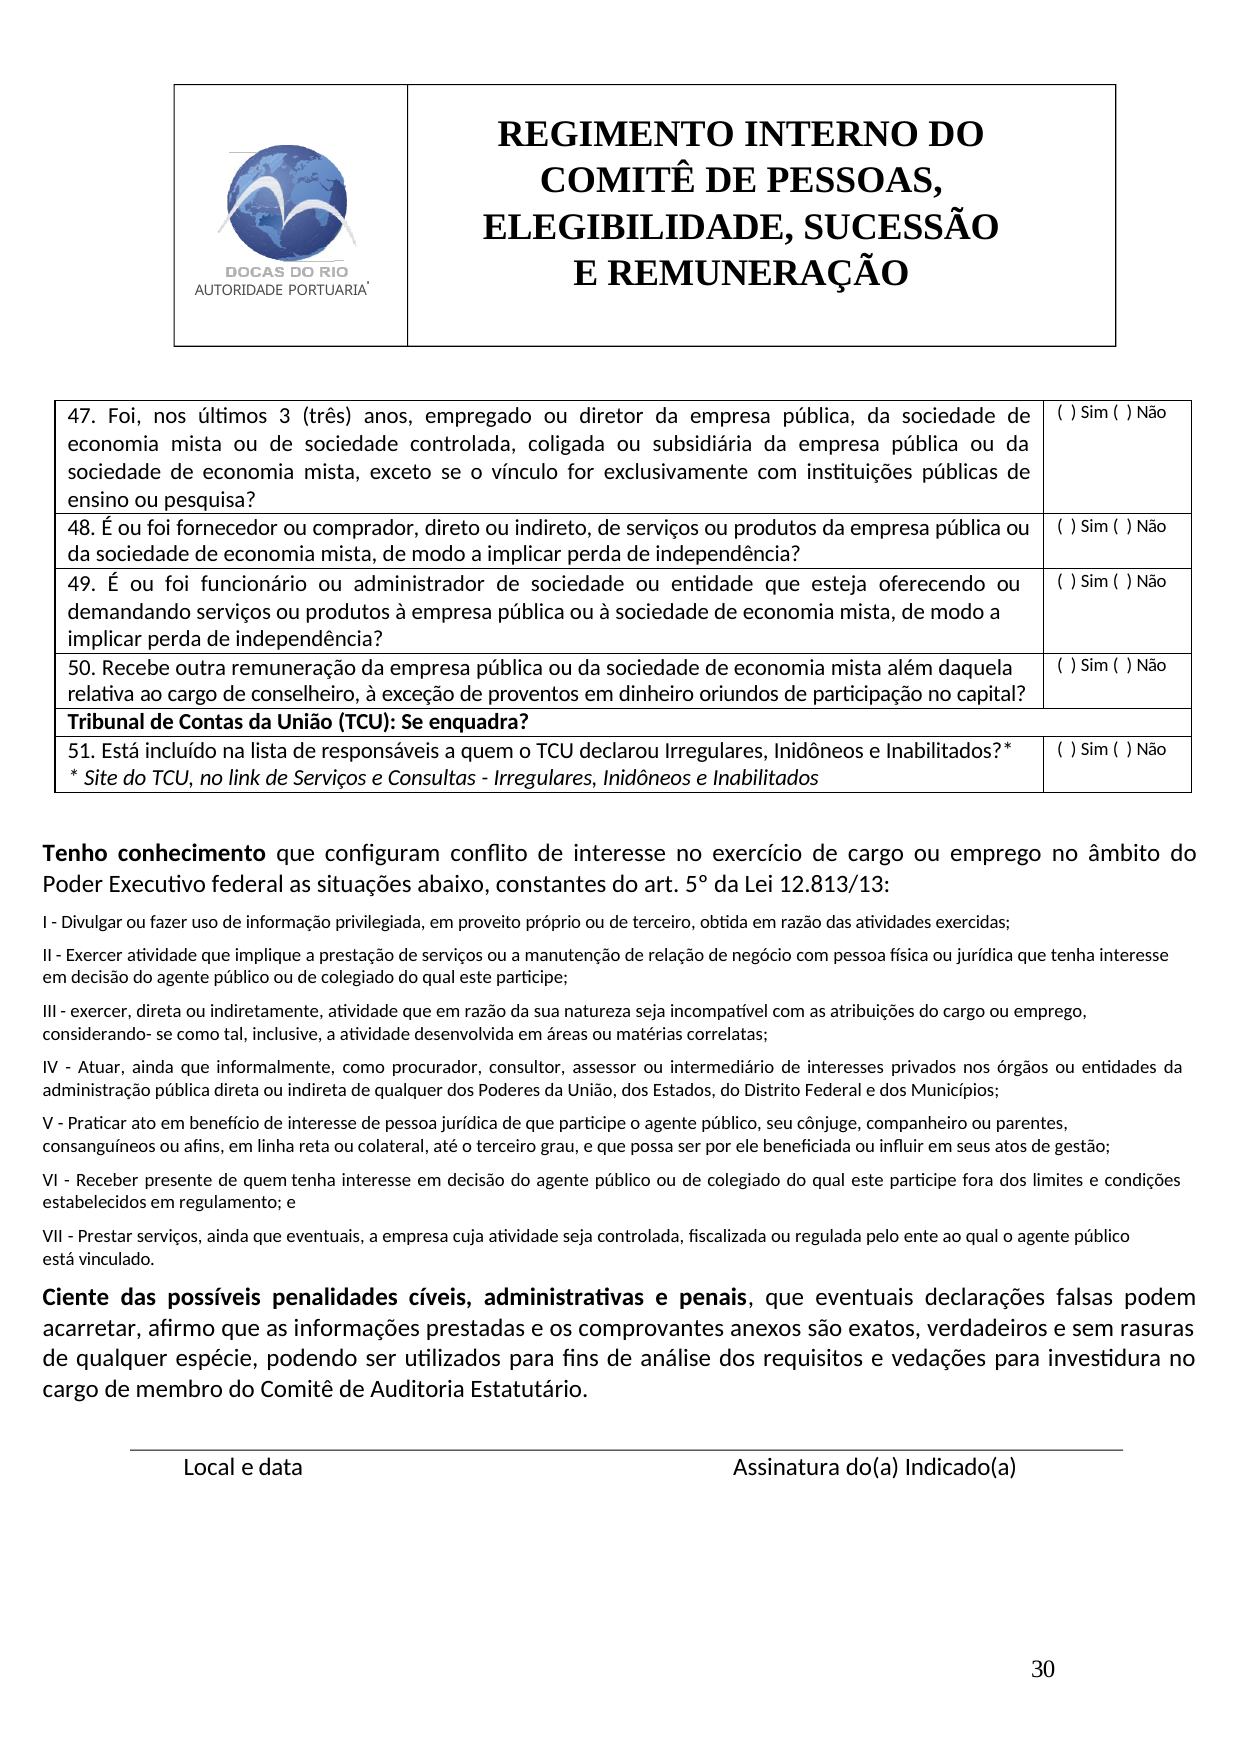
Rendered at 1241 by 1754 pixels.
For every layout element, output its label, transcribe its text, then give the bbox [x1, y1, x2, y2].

list - Prestar serviços, ainda que eventuais, a empresa cuja atividade seja controlada, fiscalizada ou regulada pelo ente ao qual o agente público está vinculado. [42, 1224, 1162, 1270]
list - exercer, direta ou indiretamente, atividade que em razão da sua natureza seja incompatível com as atribuições do cargo ou emprego, considerando- se como tal, inclusive, a atividade desenvolvida em áreas ou matérias correlatas; [42, 999, 1187, 1045]
text Tenho conhecimento que configuram conflito de interesse no exercício de cargo ou emprego no âmbito do Poder Executivo federal as situações abaixo, constantes do art. 5º da Lei 12.813/13: [42, 837, 1197, 898]
table_cell 51. Está incluído na lista de responsáveis a quem o TCU declarou Irregulares, Inidôneos e Inabilitados?* * Site do TCU, no link de Serviços e Consultas - Irregulares, Inidôneos e Inabilitados [56, 737, 1043, 792]
table_cell 48. É ou foi fornecedor ou comprador, direto ou indireto, de serviços ou produtos da empresa pública ou da sociedade de economia mista, de modo a implicar perda de independência? [56, 514, 1043, 568]
list - Exercer atividade que implique a prestação de serviços ou a manutenção de relação de negócio com pessoa física ou jurídica que tenha interesse em decisão do agente público ou de colegiado do qual este participe; [42, 943, 1185, 988]
table_header 47. Foi, nos últimos 3 (três) anos, empregado ou diretor da empresa pública, da sociedade de economia mista ou de sociedade controlada, coligada ou subsidiária da empresa pública ou da sociedade de economia mista, exceto se o vínculo for exclusivamente com instituições públicas de ensino ou pesquisa? [56, 401, 1043, 513]
table_cell ( ) Sim ( ) Não [1044, 514, 1191, 568]
list - Receber presente de quem tenha interesse em decisão do agente público ou de colegiado do qual este participe fora dos limites e condições estabelecidos em regulamento; e [42, 1168, 1186, 1214]
picture [217, 144, 369, 284]
list - Atuar, ainda que informalmente, como procurador, consultor, assessor ou intermediário de interesses privados nos órgãos ou entidades da administração pública direta ou indireta de qualquer dos Poderes da União, dos Estados, do Distrito Federal e dos Municípios; [42, 1055, 1186, 1101]
table_cell 49. É ou foi funcionário ou administrador de sociedade ou entidade que esteja oferecendo ou demandando serviços ou produtos à empresa pública ou à sociedade de economia mista, de modo a implicar perda de independência? [56, 569, 1043, 652]
table_cell ( ) Sim ( ) Não [1044, 569, 1191, 652]
table_cell ( ) Sim ( ) Não [1044, 737, 1191, 792]
text Local e data Assinatura do(a) Indicado(a) [29, 1447, 1171, 1481]
table_cell Tribunal de Contas da União (TCU): Se enquadra? [56, 709, 1191, 736]
text Ciente das possíveis penalidades cíveis, administrativas e penais, que eventuais declarações falsas podem acarretar, afirmo que as informações prestadas e os comprovantes anexos são exatos, verdadeiros e sem rasuras de qualquer espécie, podendo ser utilizados para fins de análise dos requisitos e vedações para investidura no cargo de membro do Comitê de Auditoria Estatutário. [42, 1282, 1197, 1404]
table_cell 50. Recebe outra remuneração da empresa pública ou da sociedade de economia mista além daquela relativa ao cargo de conselheiro, à exceção de proventos em dinheiro oriundos de participação no capital? [56, 654, 1043, 708]
list - Divulgar ou fazer uso de informação privilegiada, em proveito próprio ou de terceiro, obtida em razão das atividades exercidas; [42, 910, 1211, 933]
table_header ( ) Sim ( ) Não [1044, 401, 1191, 513]
list - Praticar ato em benefício de interesse de pessoa jurídica de que participe o agente público, seu cônjuge, companheiro ou parentes, consanguíneos ou afins, em linha reta ou colateral, até o terceiro grau, e que possa ser por ele beneficiada ou influir em seus atos de gestão; [42, 1111, 1182, 1157]
table_cell ( ) Sim ( ) Não [1044, 654, 1191, 708]
